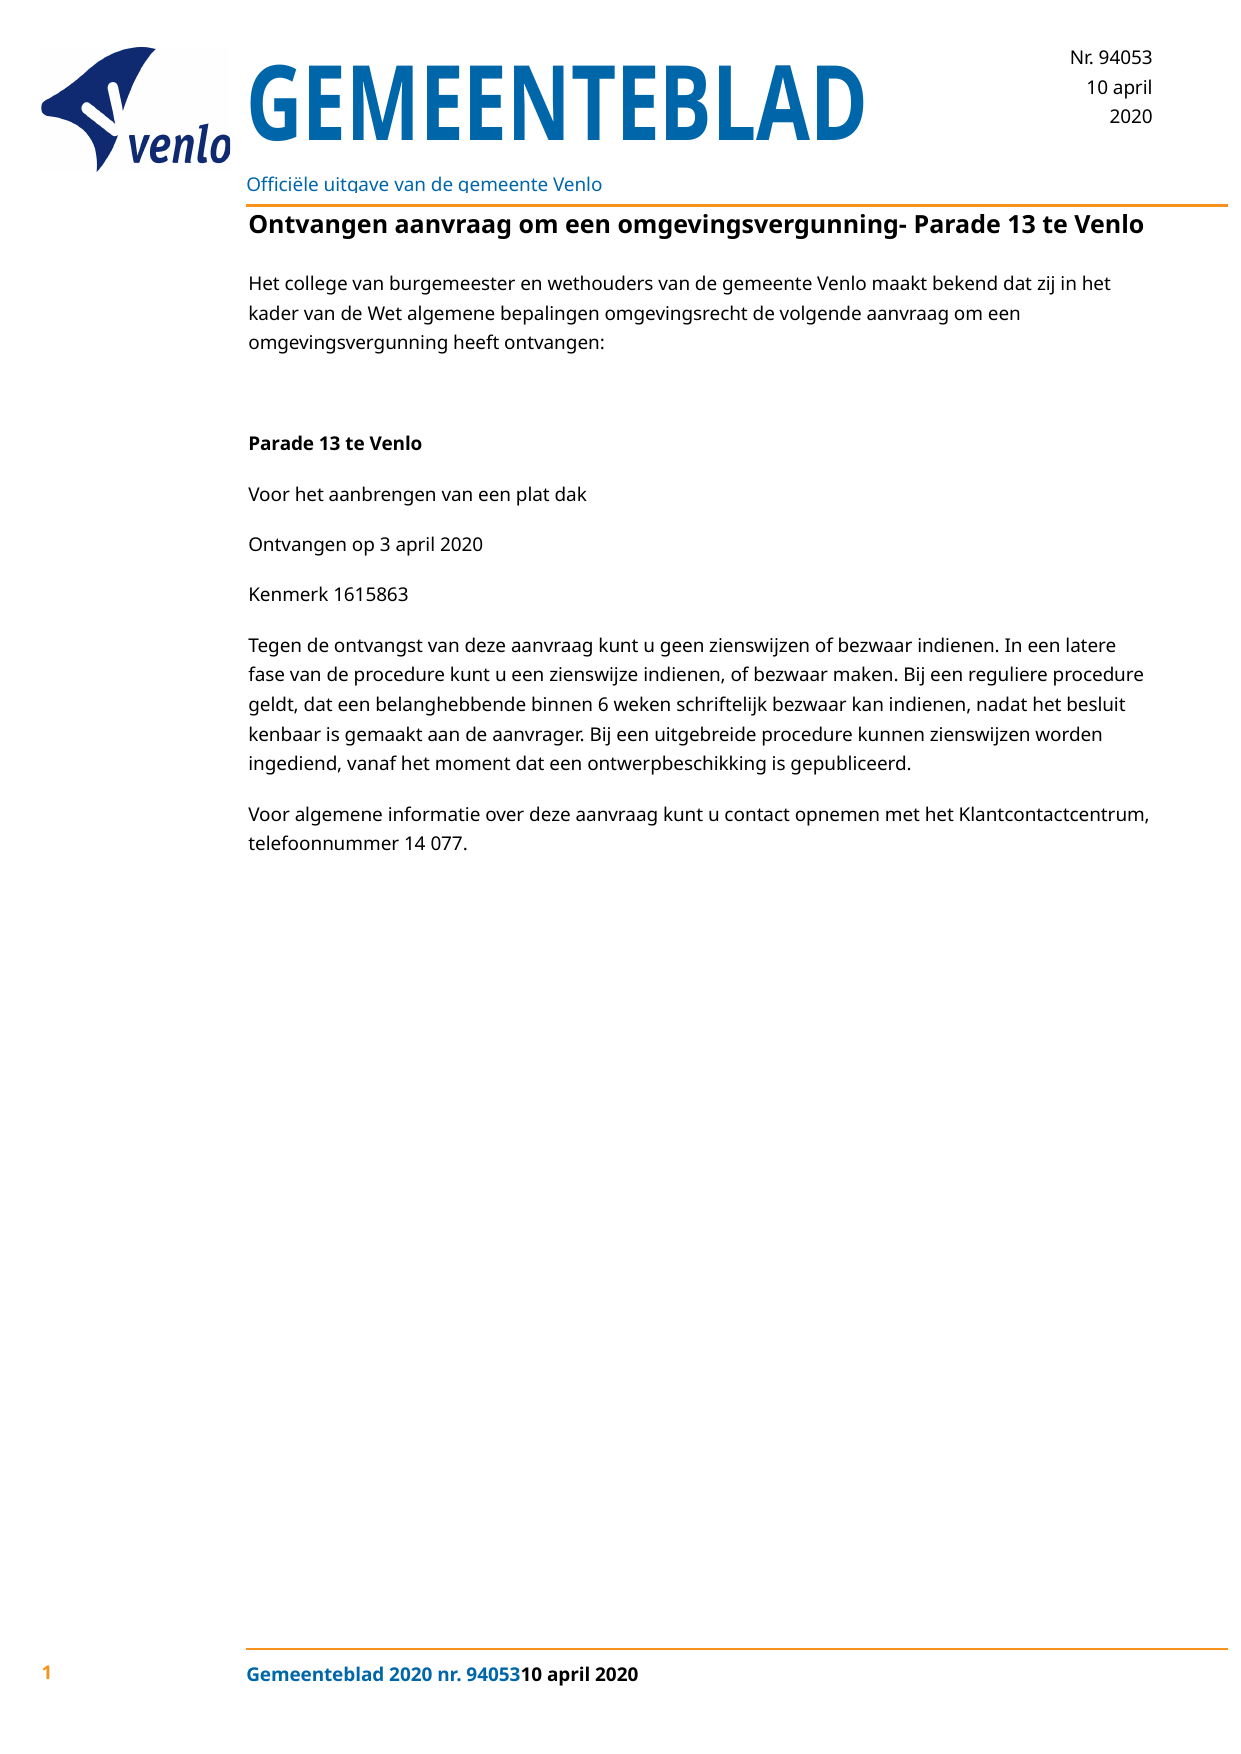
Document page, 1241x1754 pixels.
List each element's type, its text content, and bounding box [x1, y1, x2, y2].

text Tegen de ontvangst van deze aanvraag kunt u geen zienswijzen of bezwaar indienen. In een latere fase van de procedure kunt u een zienswijze indienen, of bezwaar maken. Bij een reguliere procedure geldt, dat een belanghebbende binnen 6 weken schriftelijk bezwaar kan indienen, nadat het besluit kenbaar is gemaakt aan de aanvrager. Bij een uitgebreide procedure kunnen zienswijzen worden ingediend, vanaf het moment dat een ontwerpbeschikking is gepubliceerd. [248, 632, 1152, 776]
text Ontvangen aanvraag om een omgevingsvergunning- Parade 13 te Venlo [248, 207, 1152, 241]
text Kenmerk 1615863 [248, 582, 1152, 607]
text Voor algemene informatie over deze aanvraag kunt u contact opnemen met het Klantcontactcentrum, telefoonnummer 14 077. [248, 801, 1152, 856]
text Parade 13 te Venlo [248, 430, 1152, 456]
picture [41, 47, 231, 172]
text Voor het aanbrengen van een plat dak [248, 481, 1152, 506]
text Ontvangen op 3 april 2020 [248, 531, 1152, 557]
text Het college van burgemeester en wethouders van de gemeente Venlo maakt bekend dat zij in het kader van de Wet algemene bepalingen omgevingsrecht de volgende aanvraag om een omgevingsvergunning heeft ontvangen: [248, 270, 1152, 355]
